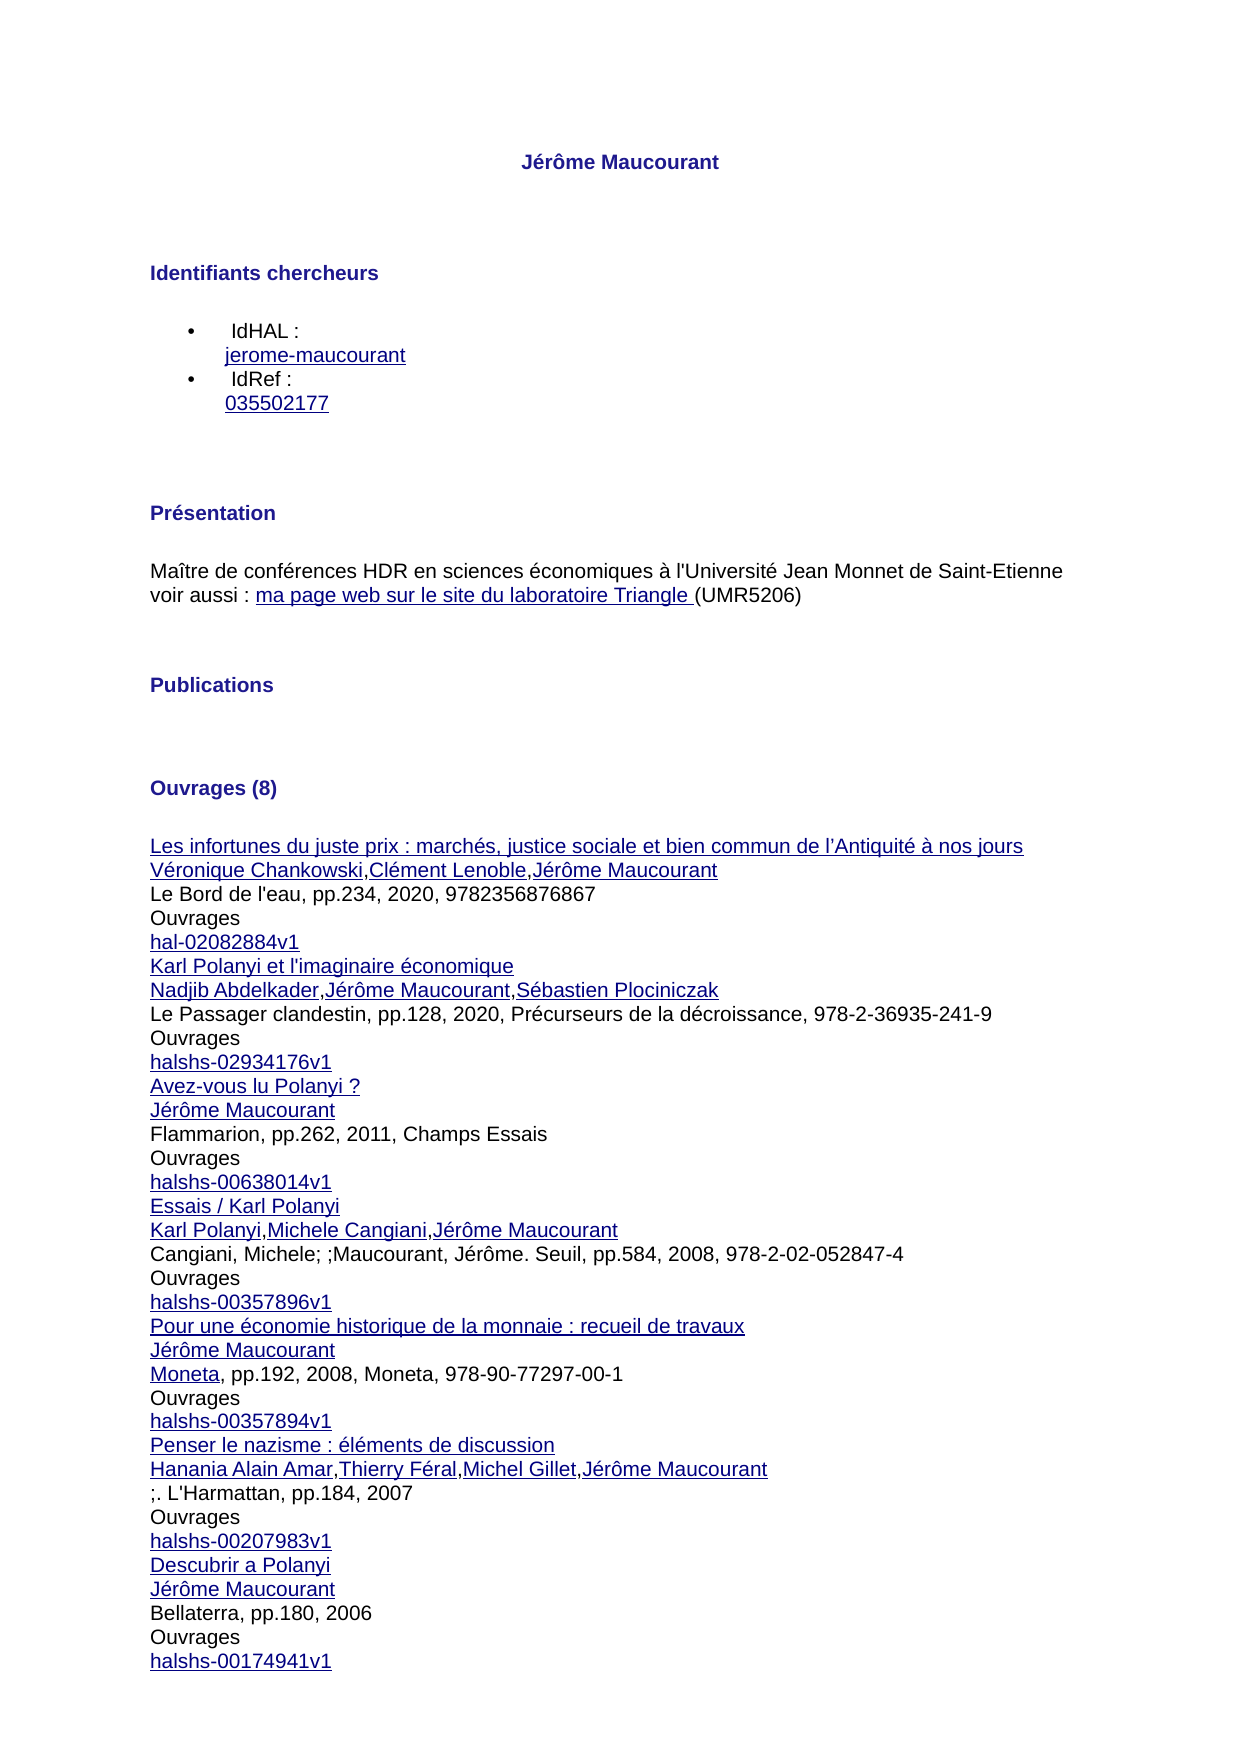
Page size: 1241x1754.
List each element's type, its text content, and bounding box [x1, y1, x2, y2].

table_cell Pour une économie historique de la monnaie : recueil de travaux Jérôme Maucourant Moneta, pp.192, 2008, Moneta, 978-90-77297-00-1 Ouvrages halshs-00357894v1 [150, 1314, 1090, 1433]
table_cell Descubrir a Polanyi Jérôme Maucourant Bellaterra, pp.180, 2006 Ouvrages halshs-00174941v1 [150, 1553, 1090, 1673]
table_header Les infortunes du juste prix : marchés, justice sociale et bien commun de l’Antiquité à nos jours Véronique Chankowski,Clément Lenoble,Jérôme Maucourant Le Bord de l'eau, pp.234, 2020, 9782356876867 Ouvrages hal-02082884v1 [150, 834, 1090, 954]
list IdRef : [187, 367, 1090, 391]
subtitle Ouvrages (8) [150, 776, 1090, 800]
list IdHAL : [187, 319, 1090, 343]
table_cell Penser le nazisme : éléments de discussion Hanania Alain Amar,Thierry Féral,Michel Gillet,Jérôme Maucourant ;. L'Harmattan, pp.184, 2007 Ouvrages halshs-00207983v1 [150, 1433, 1090, 1553]
text voir aussi : ma page web sur le site du laboratoire Triangle (UMR5206) [150, 583, 1090, 607]
subtitle Identifiants chercheurs [150, 260, 1090, 284]
list 035502177 [187, 391, 1090, 414]
table_cell Essais / Karl Polanyi Karl Polanyi,Michele Cangiani,Jérôme Maucourant Cangiani, Michele; ;Maucourant, Jérôme. Seuil, pp.584, 2008, 978-2-02-052847-4 Ouvrages halshs-00357896v1 [150, 1194, 1090, 1313]
subtitle Publications [150, 673, 1090, 697]
subtitle Présentation [150, 501, 1090, 525]
text Maître de conférences HDR en sciences économiques à l'Université Jean Monnet de Saint-Etienne [150, 559, 1090, 583]
list jerome-maucourant [187, 343, 1090, 367]
subtitle Jérôme Maucourant [150, 150, 1090, 174]
table_cell Karl Polanyi et l'imaginaire économique Nadjib Abdelkader,Jérôme Maucourant,Sébastien Plociniczak Le Passager clandestin, pp.128, 2020, Précurseurs de la décroissance, 978-2-36935-241-9 Ouvrages halshs-02934176v1 [150, 954, 1090, 1074]
table_cell Avez-vous lu Polanyi ? Jérôme Maucourant Flammarion, pp.262, 2011, Champs Essais Ouvrages halshs-00638014v1 [150, 1074, 1090, 1194]
